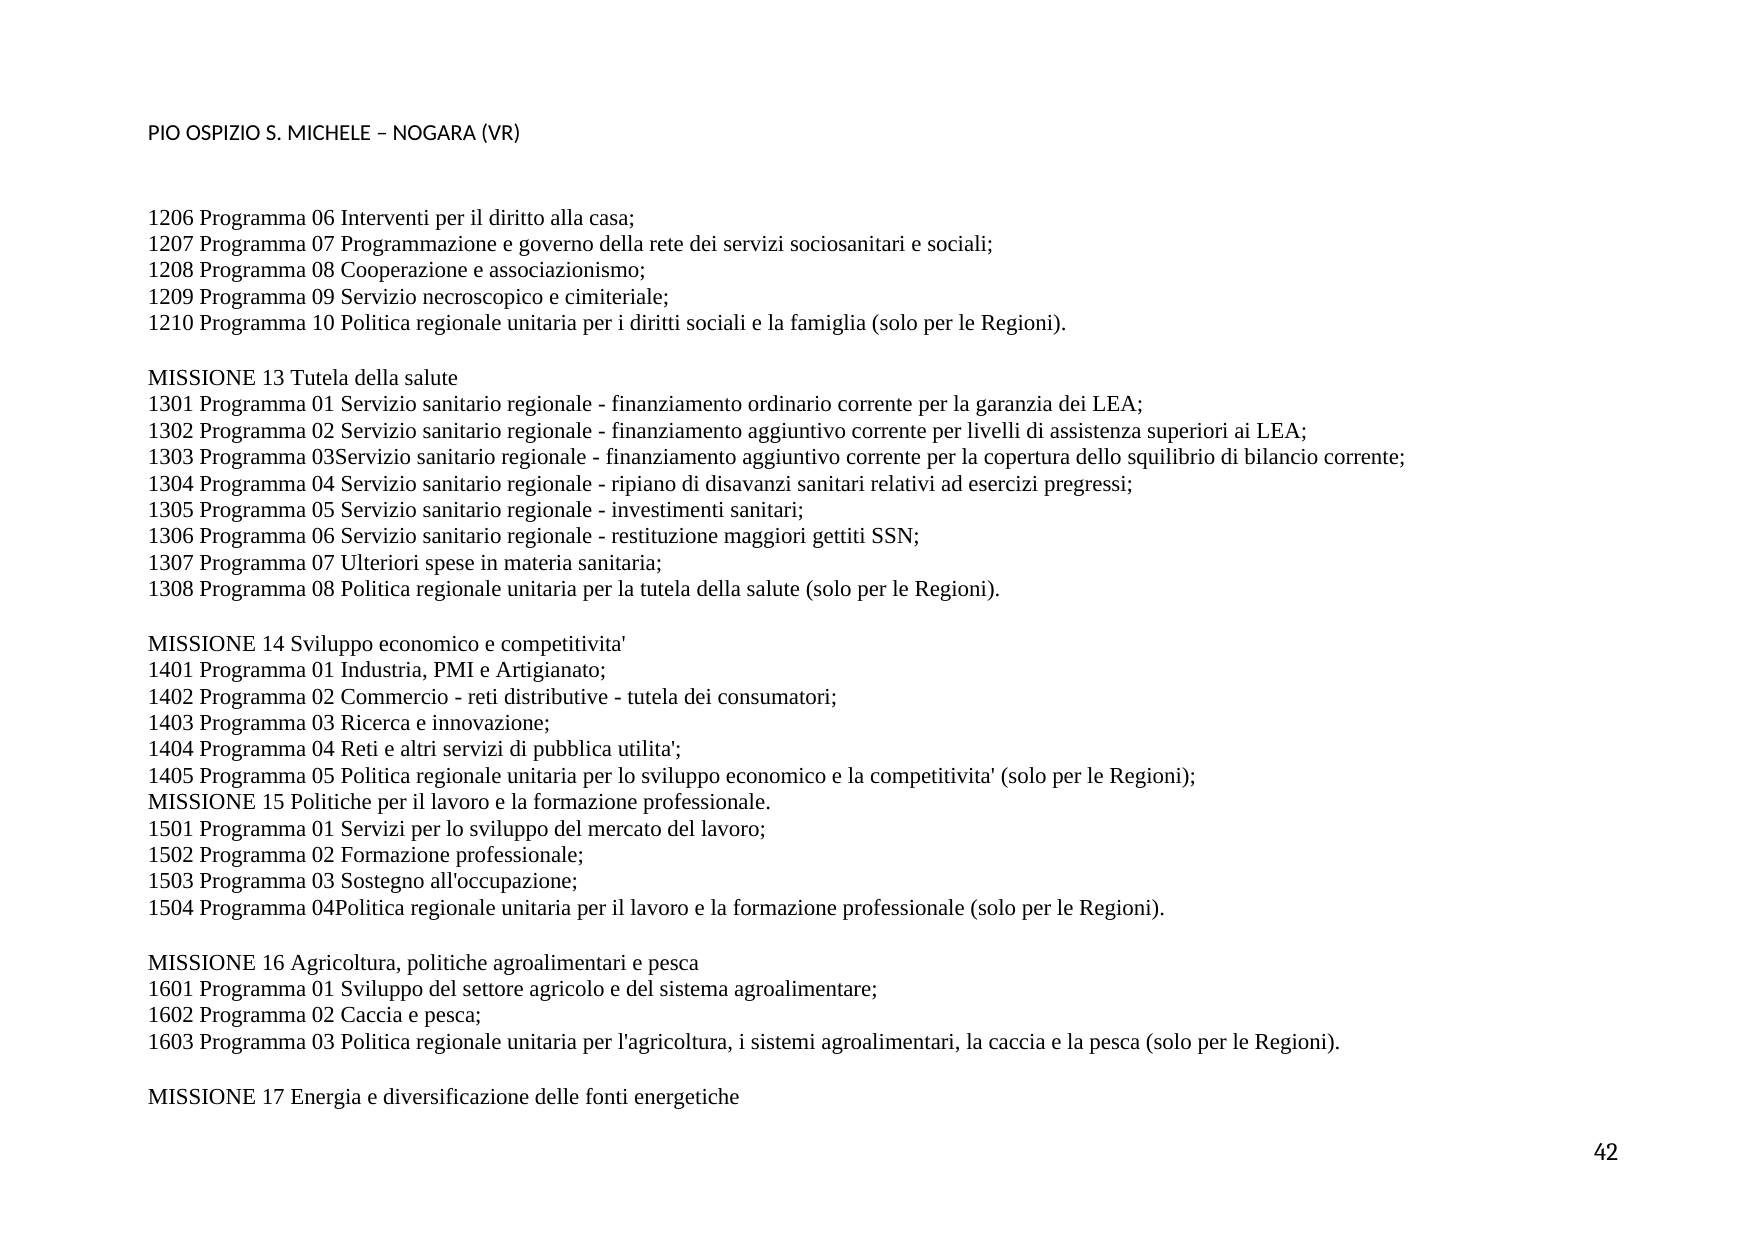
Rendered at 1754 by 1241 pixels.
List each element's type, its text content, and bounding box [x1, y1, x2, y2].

text 1208 Programma 08 Cooperazione e associazionismo; [148, 256, 1636, 283]
text MISSIONE 17 Energia e diversificazione delle fonti energetiche [148, 1083, 1636, 1109]
text 1402 Programma 02 Commercio - reti distributive - tutela dei consumatori; [148, 683, 1636, 709]
text 1602 Programma 02 Caccia e pesca; [148, 1001, 1636, 1028]
text 1210 Programma 10 Politica regionale unitaria per i diritti sociali e la famiglia (solo per le Regioni). [148, 309, 1636, 335]
text 1305 Programma 05 Servizio sanitario regionale - investimenti sanitari; [148, 496, 1636, 522]
text 1304 Programma 04 Servizio sanitario regionale - ripiano di disavanzi sanitari relativi ad esercizi pregressi; [148, 469, 1636, 496]
text 1603 Programma 03 Politica regionale unitaria per l'agricoltura, i sistemi agroalimentari, la caccia e la pesca (solo per le Regioni). [148, 1028, 1636, 1054]
text 1401 Programma 01 Industria, PMI e Artigianato; [148, 656, 1636, 683]
text 1303 Programma 03Servizio sanitario regionale - finanziamento aggiuntivo corrente per la copertura dello squilibrio di bilancio corrente; [148, 443, 1636, 469]
text MISSIONE 15 Politiche per il lavoro e la formazione professionale. [148, 788, 1636, 814]
text 1504 Programma 04Politica regionale unitaria per il lavoro e la formazione professionale (solo per le Regioni). [148, 894, 1636, 920]
text 1601 Programma 01 Sviluppo del settore agricolo e del sistema agroalimentare; [148, 975, 1636, 1001]
text 1301 Programma 01 Servizio sanitario regionale - finanziamento ordinario corrente per la garanzia dei LEA; [148, 391, 1636, 417]
text 1307 Programma 07 Ulteriori spese in materia sanitaria; [148, 549, 1636, 575]
text MISSIONE 14 Sviluppo economico e competitivita' [148, 630, 1636, 656]
text 1207 Programma 07 Programmazione e governo della rete dei servizi sociosanitari e sociali; [148, 230, 1636, 256]
text 1403 Programma 03 Ricerca e innovazione; [148, 709, 1636, 736]
text 1206 Programma 06 Interventi per il diritto alla casa; [148, 204, 1636, 230]
text 1503 Programma 03 Sostegno all'occupazione; [148, 867, 1636, 894]
text 1302 Programma 02 Servizio sanitario regionale - finanziamento aggiuntivo corrente per livelli di assistenza superiori ai LEA; [148, 417, 1636, 443]
text 1308 Programma 08 Politica regionale unitaria per la tutela della salute (solo per le Regioni). [148, 575, 1636, 601]
text 1209 Programma 09 Servizio necroscopico e cimiteriale; [148, 283, 1636, 309]
text 1306 Programma 06 Servizio sanitario regionale - restituzione maggiori gettiti SSN; [148, 522, 1636, 549]
text 1405 Programma 05 Politica regionale unitaria per lo sviluppo economico e la competitivita' (solo per le Regioni); [148, 762, 1636, 788]
text 1404 Programma 04 Reti e altri servizi di pubblica utilita'; [148, 736, 1636, 762]
text 1502 Programma 02 Formazione professionale; [148, 841, 1636, 867]
text MISSIONE 16 Agricoltura, politiche agroalimentari e pesca [148, 949, 1636, 975]
text 1501 Programma 01 Servizi per lo sviluppo del mercato del lavoro; [148, 814, 1636, 841]
text MISSIONE 13 Tutela della salute [148, 364, 1636, 391]
